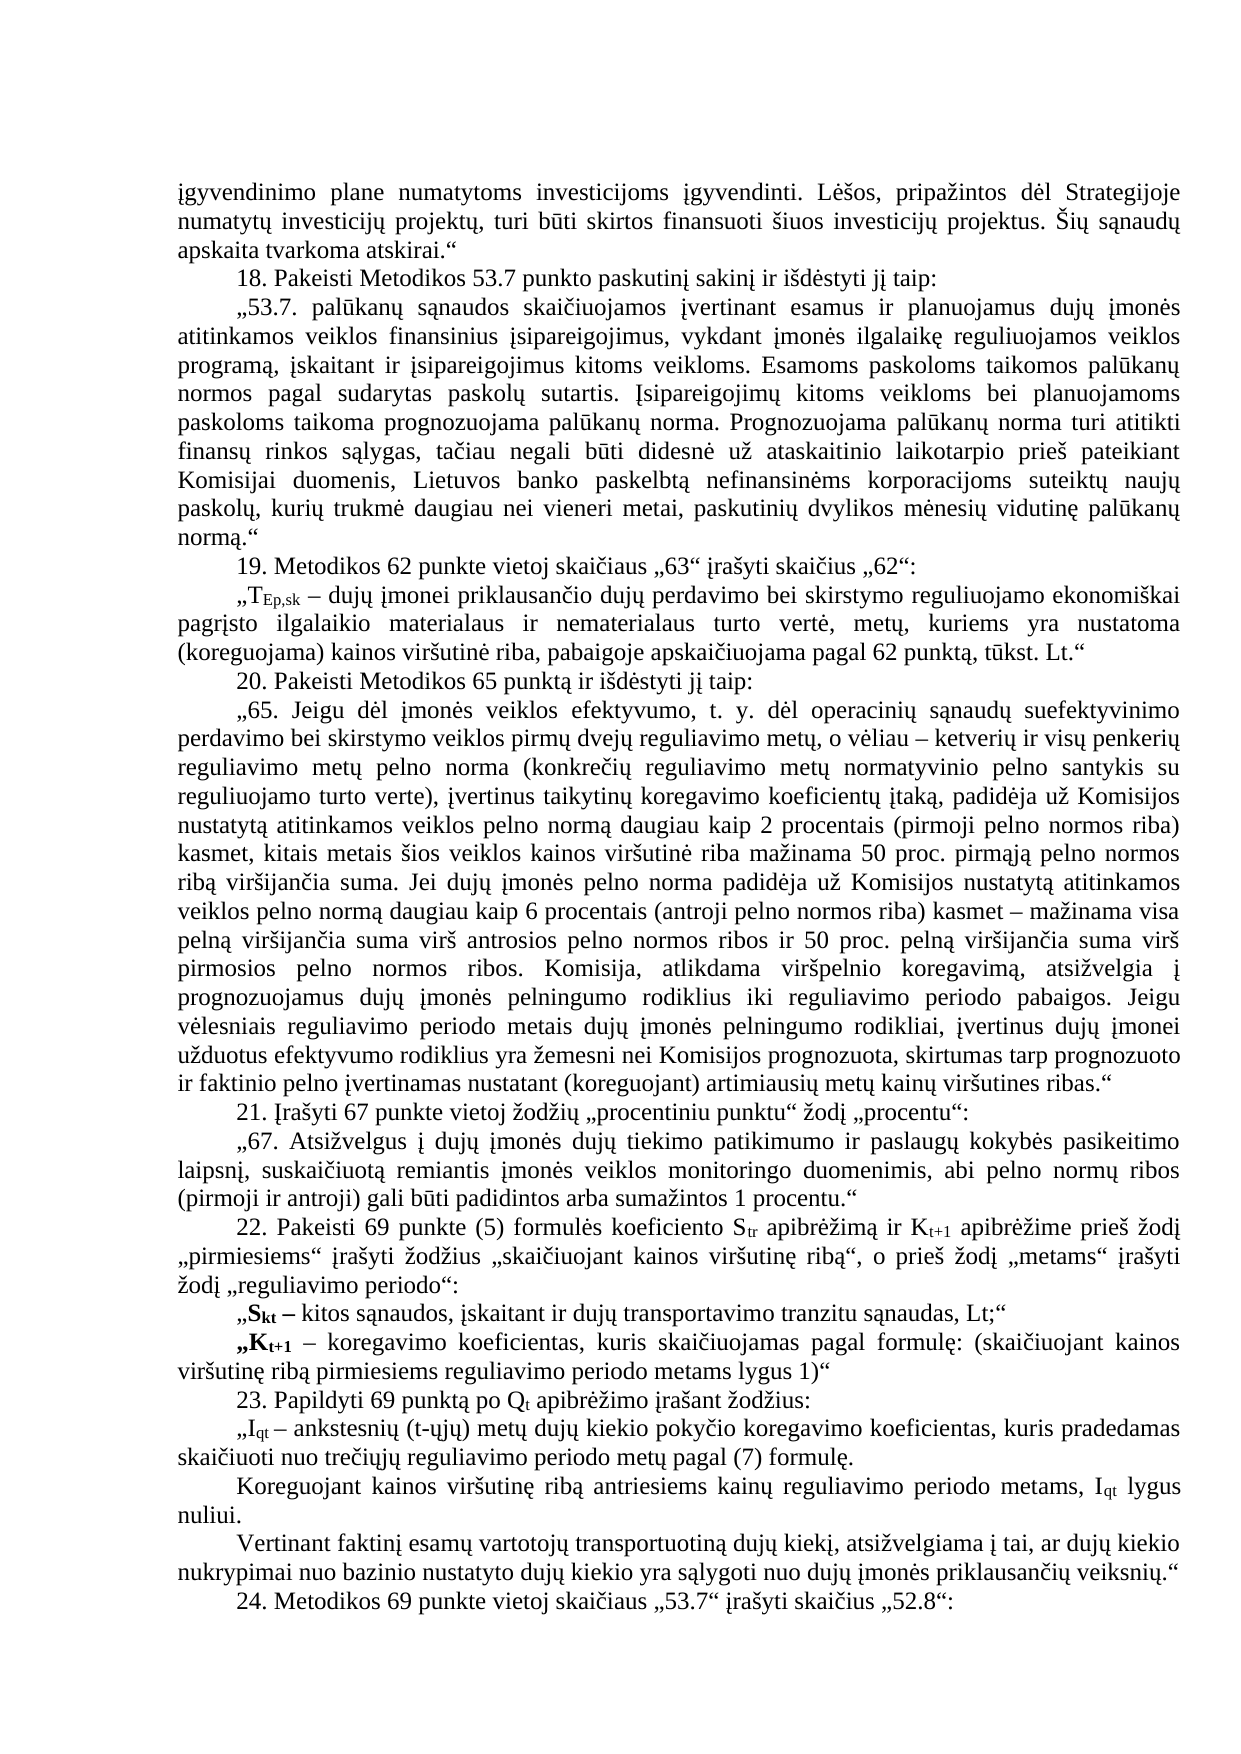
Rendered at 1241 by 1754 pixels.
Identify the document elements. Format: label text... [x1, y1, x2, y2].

text 23. Papildyti 69 punktą po Qt apibrėžimo įrašant žodžius: [177, 1385, 1181, 1413]
text „67. Atsižvelgus į dujų įmonės dujų tiekimo patikimumo ir paslaugų kokybės pasikeitimo laipsnį, suskaičiuotą remiantis įmonės veiklos monitoringo duomenimis, abi pelno normų ribos (pirmoji ir antroji) gali būti padidintos arba sumažintos 1 procentu.“ [177, 1126, 1181, 1212]
text 24. Metodikos 69 punkte vietoj skaičiaus „53.7“ įrašyti skaičius „52.8“: [177, 1586, 1181, 1615]
text „TEp,sk – dujų įmonei priklausančio dujų perdavimo bei skirstymo reguliuojamo ekonomiškai pagrįsto ilgalaikio materialaus ir nematerialaus turto vertė, metų, kuriems yra nustatoma (koreguojama) kainos viršutinė riba, pabaigoje apskaičiuojama pagal 62 punktą, tūkst. Lt.“ [177, 580, 1181, 666]
text „65. Jeigu dėl įmonės veiklos efektyvumo, t. y. dėl operacinių sąnaudų suefektyvinimo perdavimo bei skirstymo veiklos pirmų dvejų reguliavimo metų, o vėliau – ketverių ir visų penkerių reguliavimo metų pelno norma (konkrečių reguliavimo metų normatyvinio pelno santykis su reguliuojamo turto verte), įvertinus taikytinų koregavimo koeficientų įtaką, padidėja už Komisijos nustatytą atitinkamos veiklos pelno normą daugiau kaip 2 procentais (pirmoji pelno normos riba) kasmet, kitais metais šios veiklos kainos viršutinė riba mažinama 50 proc. pirmąją pelno normos ribą viršijančia suma. Jei dujų įmonės pelno norma padidėja už Komisijos nustatytą atitinkamos veiklos pelno normą daugiau kaip 6 procentais (antroji pelno normos riba) kasmet – mažinama visa pelną viršijančia suma virš antrosios pelno normos ribos ir 50 proc. pelną viršijančia suma virš pirmosios pelno normos ribos. Komisija, atlikdama viršpelnio koregavimą, atsižvelgia į prognozuojamus dujų įmonės pelningumo rodiklius iki reguliavimo periodo pabaigos. Jeigu vėlesniais reguliavimo periodo metais dujų įmonės pelningumo rodikliai, įvertinus dujų įmonei užduotus efektyvumo rodiklius yra žemesni nei Komisijos prognozuota, skirtumas tarp prognozuoto ir faktinio pelno įvertinamas nustatant (koreguojant) artimiausių metų kainų viršutines ribas.“ [177, 695, 1181, 1097]
text 20. Pakeisti Metodikos 65 punktą ir išdėstyti jį taip: [177, 666, 1181, 695]
text „53.7. palūkanų sąnaudos skaičiuojamos įvertinant esamus ir planuojamus dujų įmonės atitinkamos veiklos finansinius įsipareigojimus, vykdant įmonės ilgalaikę reguliuojamos veiklos programą, įskaitant ir įsipareigojimus kitoms veikloms. Esamoms paskoloms taikomos palūkanų normos pagal sudarytas paskolų sutartis. Įsipareigojimų kitoms veikloms bei planuojamoms paskoloms taikoma prognozuojama palūkanų norma. Prognozuojama palūkanų norma turi atitikti finansų rinkos sąlygas, tačiau negali būti didesnė už ataskaitinio laikotarpio prieš pateikiant Komisijai duomenis, Lietuvos banko paskelbtą nefinansinėms korporacijoms suteiktų naujų paskolų, kurių trukmė daugiau nei vieneri metai, paskutinių dvylikos mėnesių vidutinę palūkanų normą.“ [177, 292, 1181, 551]
text 21. Įrašyti 67 punkte vietoj žodžių „procentiniu punktu“ žodį „procentu“: [177, 1097, 1181, 1126]
text 22. Pakeisti 69 punkte (5) formulės koeficiento Str apibrėžimą ir Kt+1 apibrėžime prieš žodį „pirmiesiems“ įrašyti žodžius „skaičiuojant kainos viršutinę ribą“, o prieš žodį „metams“ įrašyti žodį „reguliavimo periodo“: [177, 1212, 1181, 1298]
text „Skt – kitos sąnaudos, įskaitant ir dujų transportavimo tranzitu sąnaudas, Lt;“ [177, 1298, 1181, 1327]
text Vertinant faktinį esamų vartotojų transportuotiną dujų kiekį, atsižvelgiama į tai, ar dujų kiekio nukrypimai nuo bazinio nustatyto dujų kiekio yra sąlygoti nuo dujų įmonės priklausančių veiksnių.“ [177, 1528, 1181, 1586]
text 18. Pakeisti Metodikos 53.7 punkto paskutinį sakinį ir išdėstyti jį taip: [177, 263, 1181, 292]
text Koreguojant kainos viršutinę ribą antriesiems kainų reguliavimo periodo metams, Iqt lygus nuliui. [177, 1471, 1181, 1528]
text „Iqt – ankstesnių (t-ųjų) metų dujų kiekio pokyčio koregavimo koeficientas, kuris pradedamas skaičiuoti nuo trečiųjų reguliavimo periodo metų pagal (7) formulę. [177, 1413, 1181, 1471]
text „Kt+1 – koregavimo koeficientas, kuris skaičiuojamas pagal formulę: (skaičiuojant kainos viršutinę ribą pirmiesiems reguliavimo periodo metams lygus 1)“ [177, 1327, 1181, 1385]
text įgyvendinimo plane numatytoms investicijoms įgyvendinti. Lėšos, pripažintos dėl Strategijoje numatytų investicijų projektų, turi būti skirtos finansuoti šiuos investicijų projektus. Šių sąnaudų apskaita tvarkoma atskirai.“ [177, 177, 1181, 263]
text 19. Metodikos 62 punkte vietoj skaičiaus „63“ įrašyti skaičius „62“: [177, 551, 1181, 580]
